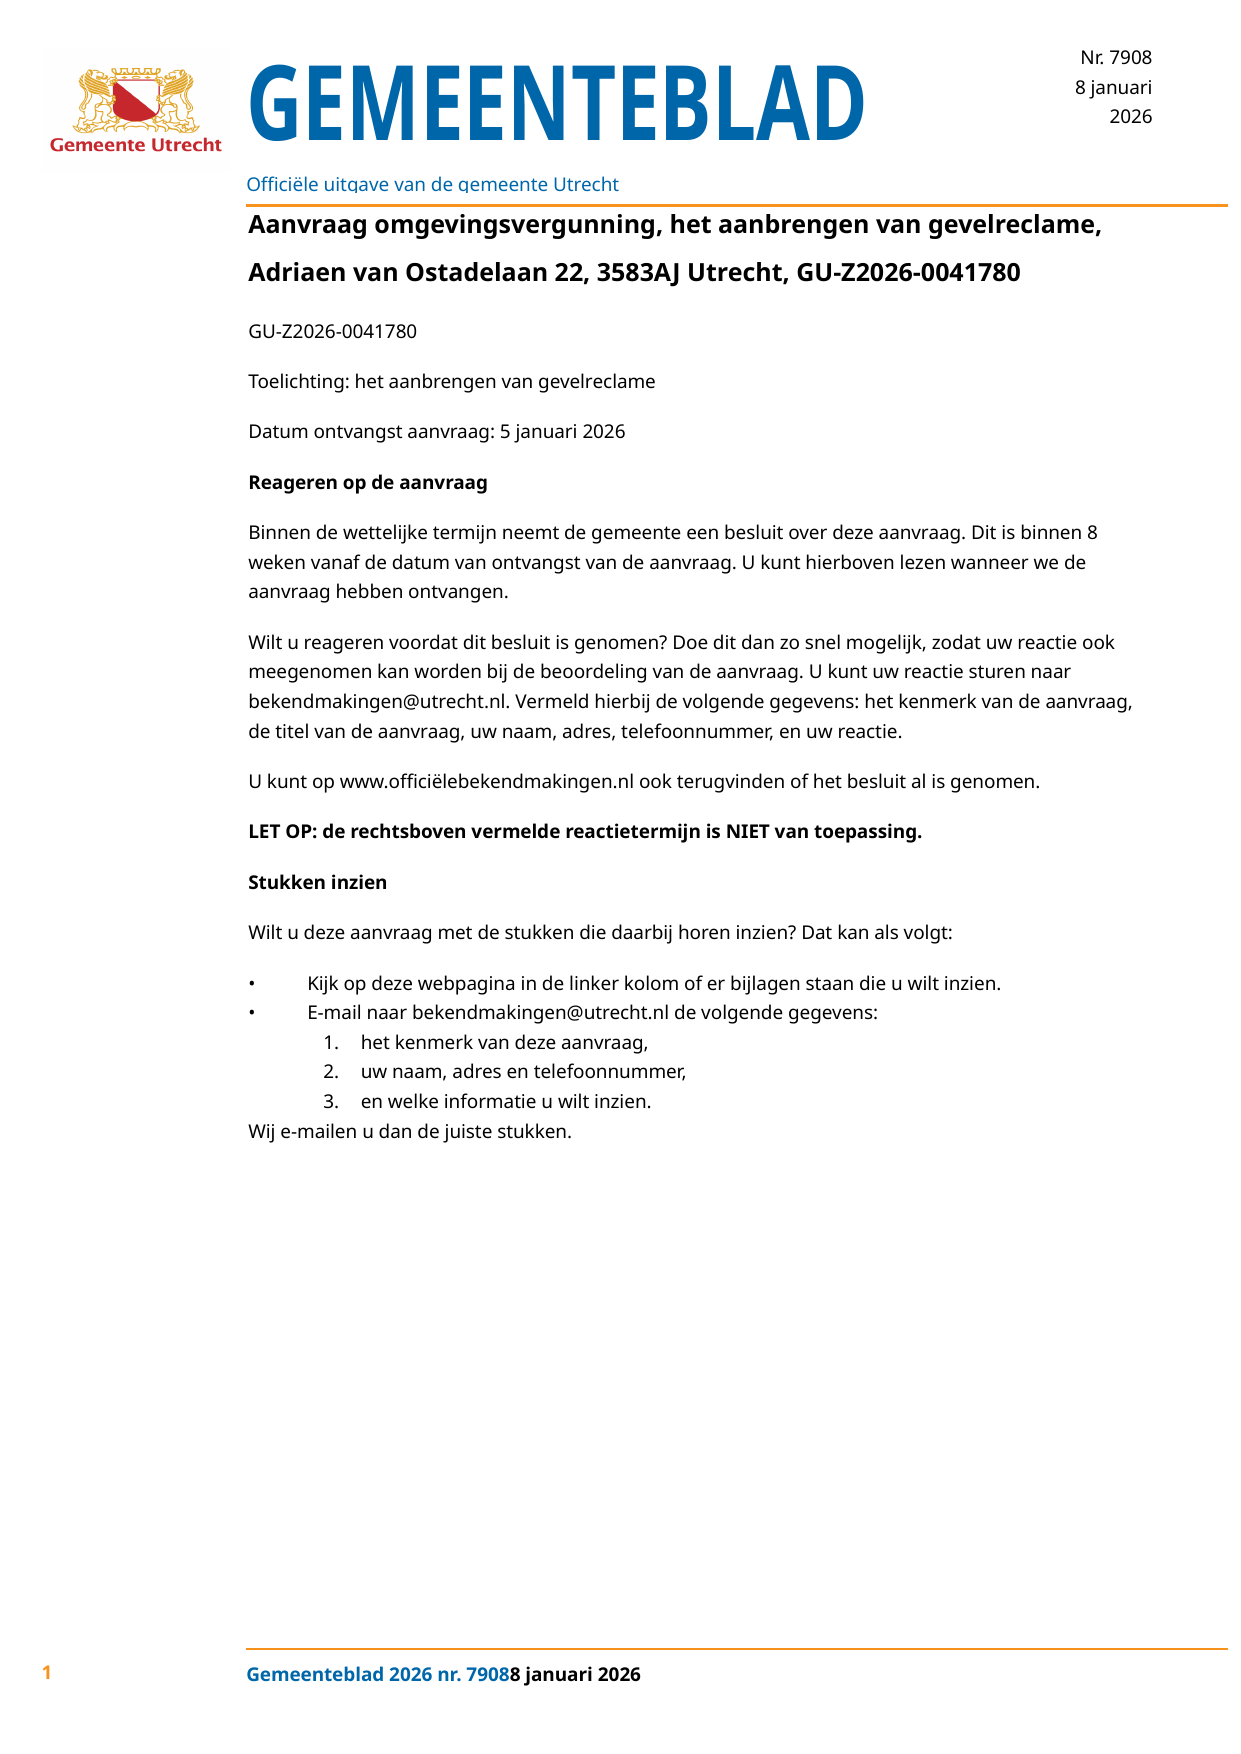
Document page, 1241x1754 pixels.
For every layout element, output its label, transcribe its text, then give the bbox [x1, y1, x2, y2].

text Toelichting: het aanbrengen van gevelreclame [248, 368, 1152, 394]
text LET OP: de rechtsboven vermelde reactietermijn is NIET van toepassing. [248, 819, 1152, 844]
text Aanvraag omgevingsvergunning, het aanbrengen van gevelreclame, Adriaen van Ostadelaan 22, 3583AJ Utrecht, GU-Z2026-0041780 [248, 207, 1152, 288]
text Wilt u deze aanvraag met de stukken die daarbij horen inzien? Dat kan als volgt: [248, 919, 1152, 945]
picture [41, 47, 231, 172]
list en welke informatie u wilt inzien. [323, 1088, 1152, 1114]
list E-mail naar bekendmakingen@utrecht.nl de volgende gegevens: [248, 999, 1152, 1025]
text Stukken inzien [248, 869, 1152, 895]
list uw naam, adres en telefoonnummer, [323, 1059, 1152, 1084]
text Wilt u reageren voordat dit besluit is genomen? Doe dit dan zo snel mogelijk, zodat uw reactie ook meegenomen kan worden bij de beoordeling van de aanvraag. U kunt uw reactie sturen naar bekendmakingen@utrecht.nl. Vermeld hierbij de volgende gegevens: het kenmerk van de aanvraag, de titel van de aanvraag, uw naam, adres, telefoonnummer, en uw reactie. [248, 629, 1152, 744]
text Wij e-mailen u dan de juiste stukken. [248, 1118, 1152, 1144]
text Datum ontvangst aanvraag: 5 januari 2026 [248, 419, 1152, 444]
text GU-Z2026-0041780 [248, 318, 1152, 344]
list Kijk op deze webpagina in de linker kolom of er bijlagen staan die u wilt inzien. [248, 970, 1152, 996]
text Reageren op de aanvraag [248, 469, 1152, 495]
text U kunt op www.officiëlebekendmakingen.nl ook terugvinden of het besluit al is genomen. [248, 768, 1152, 794]
text Binnen de wettelijke termijn neemt de gemeente een besluit over deze aanvraag. Dit is binnen 8 weken vanaf de datum van ontvangst van de aanvraag. U kunt hierboven lezen wanneer we de aanvraag hebben ontvangen. [248, 519, 1152, 604]
list het kenmerk van deze aanvraag, [323, 1029, 1152, 1055]
